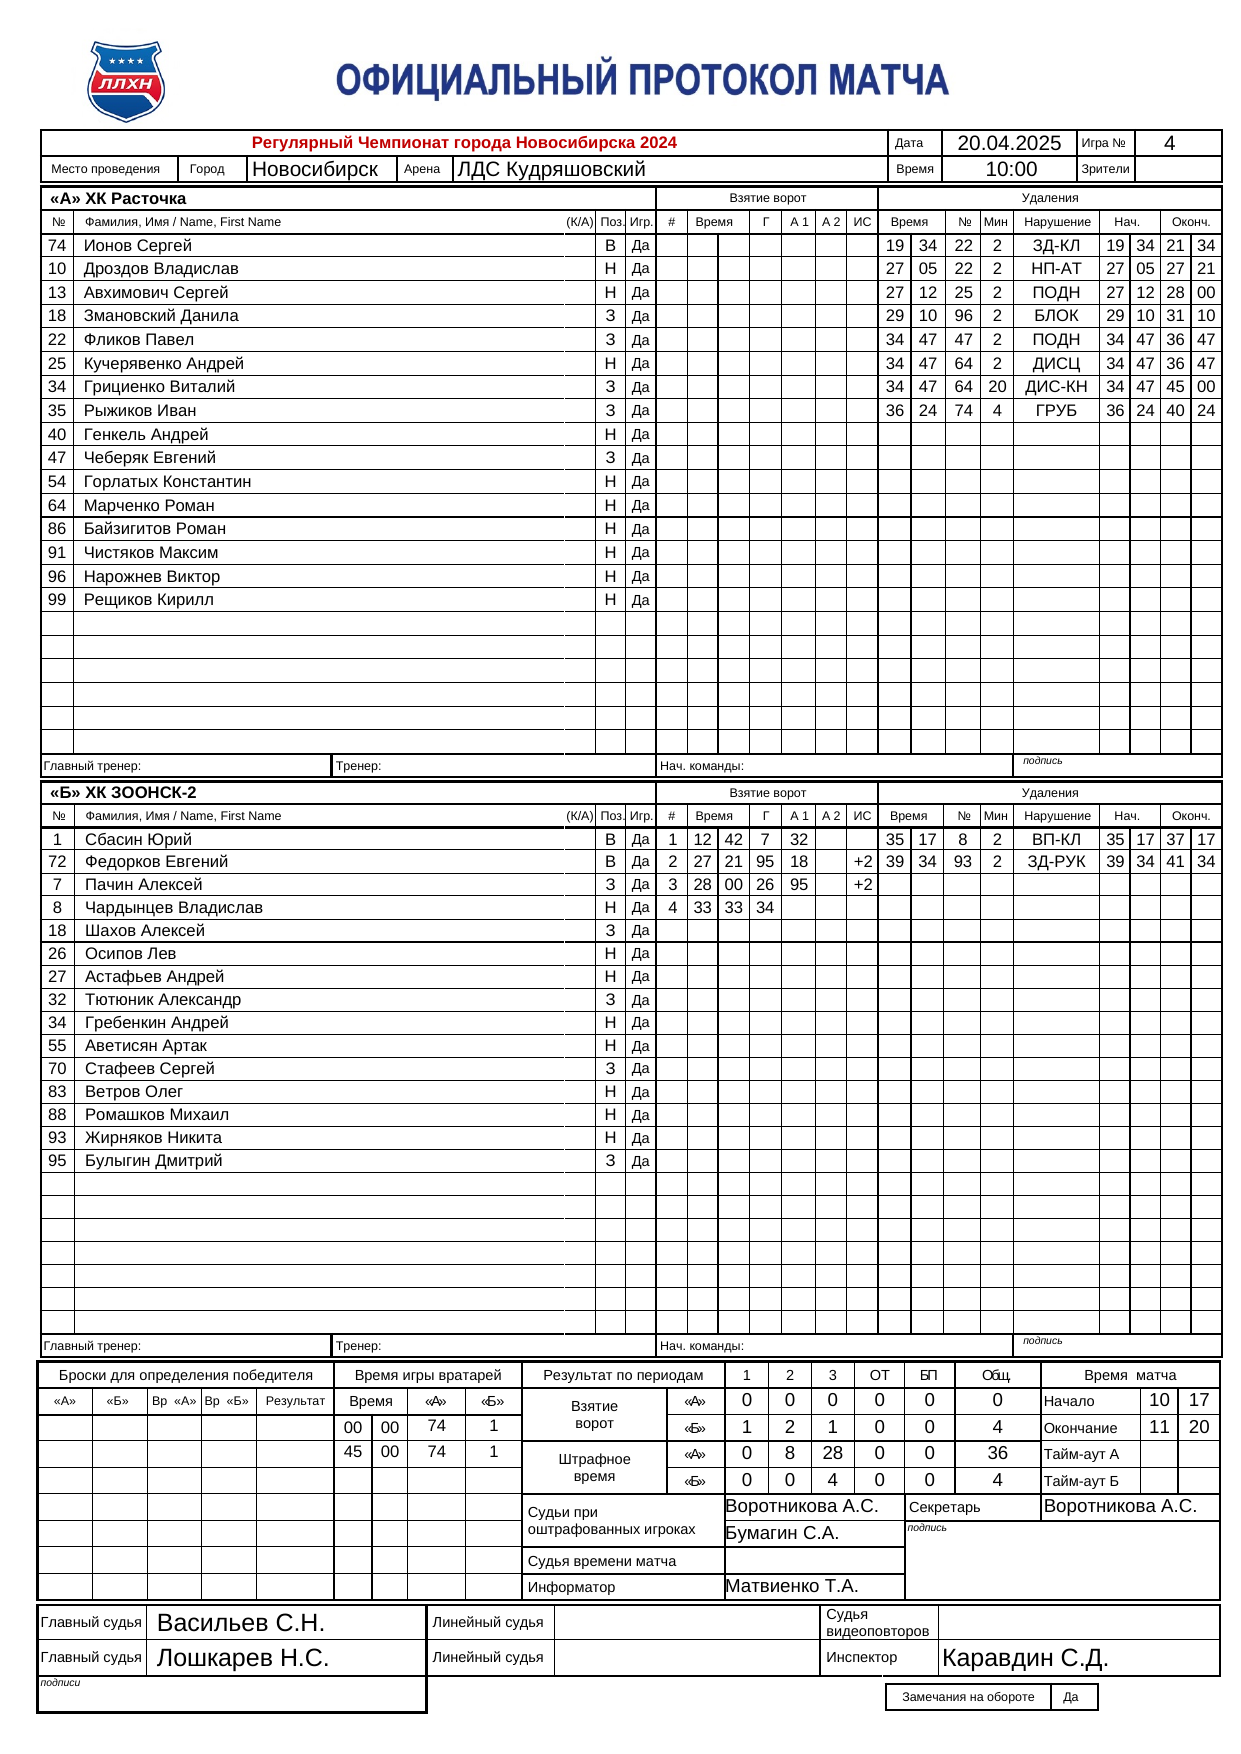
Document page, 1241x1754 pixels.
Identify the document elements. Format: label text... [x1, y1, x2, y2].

table_header 20.04.2025 [943, 131, 1076, 155]
table_cell [782, 1035, 815, 1057]
table_cell [148, 1468, 201, 1493]
table_cell [782, 541, 815, 564]
table_cell [565, 588, 595, 611]
table_cell [782, 423, 815, 445]
table_cell [946, 612, 980, 634]
table_cell 0 [726, 1442, 768, 1467]
table_cell [847, 612, 877, 634]
table_cell [42, 612, 73, 634]
table_cell [782, 966, 815, 987]
table_cell [688, 1150, 717, 1172]
table_cell [688, 1196, 717, 1218]
table_cell [93, 1521, 147, 1546]
table_cell [981, 494, 1013, 516]
table_cell [719, 328, 749, 351]
table_cell [1161, 1012, 1190, 1033]
table_cell [565, 1081, 595, 1103]
table_cell [688, 257, 717, 280]
table_cell [657, 1127, 687, 1149]
table_cell [657, 588, 687, 611]
table_cell [879, 1196, 910, 1218]
table_cell [847, 235, 877, 256]
table_cell 0 [905, 1468, 954, 1493]
table_header Игра № [1078, 131, 1134, 155]
table_cell [1014, 1173, 1099, 1195]
table_cell Да [626, 1127, 655, 1149]
table_cell [688, 1104, 717, 1126]
table_cell [944, 1219, 980, 1241]
table_cell [981, 920, 1013, 941]
table_cell [847, 1104, 877, 1126]
table_cell Штрафное время [523, 1442, 666, 1493]
table_cell 31 [1161, 305, 1190, 327]
table_cell [883, 1677, 1220, 1681]
table_cell [816, 1173, 846, 1195]
table_cell [42, 683, 73, 706]
table_cell 34 [42, 1012, 74, 1033]
table_cell Н [596, 1012, 625, 1033]
table_cell [782, 1265, 815, 1287]
table_cell [1192, 1081, 1221, 1103]
table_cell Н [596, 943, 625, 964]
table_cell 27 [1100, 281, 1129, 303]
table_cell [257, 1494, 333, 1520]
table_cell [946, 494, 980, 516]
table_cell [596, 1219, 625, 1241]
table_cell [879, 1127, 910, 1149]
table_cell [750, 1081, 781, 1103]
table_cell Да [626, 943, 655, 964]
table_cell [782, 1173, 815, 1195]
table_cell [1131, 707, 1160, 729]
table_cell [750, 1311, 781, 1333]
table_cell [879, 446, 910, 469]
table_cell [879, 1311, 910, 1333]
table_cell Да [626, 328, 655, 351]
table_cell «А» [408, 1389, 465, 1413]
table_cell 40 [42, 423, 73, 445]
table_cell [688, 1035, 717, 1057]
table_cell [1100, 1012, 1129, 1033]
table_cell [816, 659, 846, 682]
table_cell Да [626, 1058, 655, 1079]
table_cell 8 [769, 1442, 811, 1467]
table_cell [202, 1521, 256, 1546]
table_cell [626, 659, 655, 682]
table_cell [782, 1288, 815, 1310]
table_cell [688, 376, 717, 398]
table_cell 3 [657, 874, 687, 895]
table_cell [750, 399, 781, 422]
table_cell [1100, 966, 1129, 987]
table_cell [719, 1058, 749, 1079]
table_cell 25 [946, 281, 980, 303]
table_cell ИС [847, 211, 877, 233]
table_cell 47 [946, 328, 980, 351]
table_cell Да [626, 305, 655, 327]
table_cell 47 [1192, 328, 1221, 351]
table_cell Бумагин С.А. [726, 1521, 904, 1546]
table_cell 4 [657, 896, 687, 918]
table_cell Змановский Данила [74, 305, 564, 327]
table_cell [847, 943, 877, 964]
table_cell [782, 707, 815, 729]
table_cell [912, 943, 943, 964]
table_cell [944, 1265, 980, 1287]
table_cell Да [626, 235, 655, 256]
table_cell [782, 1127, 815, 1149]
table_cell Нарушение [1014, 805, 1099, 826]
table_cell [1131, 966, 1160, 987]
table_cell [750, 730, 781, 753]
table_cell [847, 1265, 877, 1287]
table_cell [719, 470, 749, 493]
table_cell [1136, 157, 1221, 181]
table_cell [816, 730, 846, 753]
table_cell 74 [408, 1441, 465, 1467]
table_cell Н [596, 966, 625, 987]
table_cell Время [879, 805, 943, 826]
table_cell 0 [905, 1415, 954, 1440]
table_cell [1014, 920, 1099, 941]
table_cell [816, 257, 846, 280]
table_cell [1192, 612, 1221, 634]
table_cell 36 [879, 399, 910, 422]
table_cell [981, 1311, 1013, 1333]
table_cell [879, 1288, 910, 1310]
table_cell 86 [42, 518, 73, 540]
table_cell 34 [879, 352, 910, 374]
table_header Взятие ворот [657, 783, 877, 803]
table_cell 55 [42, 1035, 74, 1057]
table_cell [912, 896, 943, 918]
table_cell 21 [719, 850, 749, 872]
table_cell Рещиков Кирилл [74, 588, 564, 611]
table_cell Да [626, 829, 655, 849]
table_cell А 1 [782, 211, 815, 233]
table_cell [750, 989, 781, 1011]
table_cell [1161, 1242, 1190, 1264]
table_cell В [596, 235, 625, 256]
table_cell [1100, 494, 1129, 516]
table_cell [912, 1058, 943, 1079]
table_cell [946, 588, 980, 611]
table_cell [1131, 989, 1160, 1011]
table_cell [879, 1035, 910, 1057]
table_cell [719, 1173, 749, 1195]
table_cell З [596, 920, 625, 941]
table_cell 1 [466, 1416, 521, 1440]
table_cell [816, 565, 846, 587]
table_cell [565, 989, 595, 1011]
table_cell [565, 494, 595, 516]
table_cell 0 [855, 1415, 904, 1440]
table_cell [782, 305, 815, 327]
table_cell ДИСЦ [1014, 352, 1099, 374]
table_cell [981, 966, 1013, 987]
table_cell [847, 328, 877, 351]
table_cell [39, 1441, 92, 1467]
table_cell [816, 612, 846, 634]
table_cell [847, 257, 877, 280]
table_cell [565, 399, 595, 422]
table_cell [879, 518, 910, 540]
table_cell [596, 659, 625, 682]
table_cell [42, 730, 73, 753]
table_cell [944, 943, 980, 964]
table_cell [1192, 1242, 1221, 1264]
table_cell 1 [657, 829, 687, 849]
table_cell [1161, 1265, 1190, 1287]
table_cell [879, 1081, 910, 1103]
table_cell Байзигитов Роман [74, 518, 564, 540]
table_cell [816, 636, 846, 658]
table_cell 27 [879, 257, 910, 280]
table_cell [912, 470, 945, 493]
table_cell [1192, 1311, 1221, 1333]
table_cell [1161, 896, 1190, 918]
table_cell 1 [466, 1441, 521, 1467]
table_cell Да [626, 1150, 655, 1172]
table_cell [782, 518, 815, 540]
table_cell 34 [912, 850, 943, 872]
table_cell [1100, 1058, 1129, 1079]
table_cell [782, 494, 815, 516]
table_cell [879, 494, 910, 516]
table_cell [912, 989, 943, 1011]
table_cell [596, 1311, 625, 1333]
table_cell Чистяков Максим [74, 541, 564, 564]
table_cell подпись [1014, 1335, 1221, 1356]
table_cell [847, 989, 877, 1011]
table_cell [565, 423, 595, 445]
table_cell [1161, 588, 1190, 611]
table_cell [879, 1012, 910, 1033]
table_cell [1161, 612, 1190, 634]
table_cell [750, 1104, 781, 1126]
table_cell [1131, 1058, 1160, 1079]
table_cell [1100, 707, 1129, 729]
table_cell [981, 1173, 1013, 1195]
table_cell [688, 730, 717, 753]
table_cell [750, 376, 781, 398]
table_cell [39, 1547, 92, 1573]
table_cell [782, 1311, 815, 1333]
table_header Броски для определения победителя [39, 1363, 333, 1387]
table_cell [1161, 659, 1190, 682]
table_cell [1192, 1012, 1221, 1033]
table_cell Федорков Евгений [75, 850, 564, 872]
table_cell [688, 1058, 717, 1079]
table_cell 0 [769, 1389, 811, 1413]
table_cell [148, 1416, 201, 1440]
table_cell 18 [42, 305, 73, 327]
table_cell [981, 518, 1013, 540]
table_cell Время [688, 211, 749, 233]
table_cell [1014, 541, 1099, 564]
table_cell [1192, 494, 1221, 516]
table_cell [657, 966, 687, 987]
table_cell [1192, 989, 1221, 1011]
table_cell [946, 470, 980, 493]
table_cell 22 [946, 257, 980, 280]
table_cell [657, 1196, 687, 1218]
table_cell 10:00 [943, 157, 1076, 181]
table_cell [944, 1104, 980, 1126]
table_cell 0 [812, 1389, 854, 1413]
table_cell [657, 943, 687, 964]
table_cell [1014, 943, 1099, 964]
table_cell [1131, 874, 1160, 895]
table_header Взятие ворот [657, 188, 877, 209]
table_cell [879, 1173, 910, 1195]
table_cell [879, 920, 910, 941]
table_cell 47 [912, 328, 945, 351]
table_cell [912, 518, 945, 540]
table_cell [981, 1150, 1013, 1172]
table_cell [42, 1219, 74, 1241]
table_cell Фамилия, Имя / Name, First Name [74, 211, 565, 233]
table_cell 1 [812, 1415, 854, 1440]
table_cell 41 [1161, 850, 1190, 872]
table_cell [847, 305, 877, 327]
table_cell 47 [1131, 328, 1160, 351]
table_cell [946, 565, 980, 587]
table_cell [879, 943, 910, 964]
table_cell [847, 376, 877, 398]
table_cell [1131, 423, 1160, 445]
table_cell [1192, 874, 1221, 895]
table_cell Да [626, 281, 655, 303]
table_cell [1161, 874, 1190, 895]
table_cell Время [889, 157, 941, 181]
table_cell [981, 730, 1013, 753]
table_cell [1131, 943, 1160, 964]
table_cell Астафьев Андрей [75, 966, 564, 987]
table_cell 0 [769, 1468, 811, 1493]
table_cell 64 [946, 376, 980, 398]
table_cell 12 [912, 281, 945, 303]
table_cell [912, 1150, 943, 1172]
table_cell [75, 1265, 564, 1287]
table_cell 40 [1161, 399, 1190, 422]
table_cell Тренер: [333, 1335, 655, 1356]
table_cell [981, 541, 1013, 564]
table_cell 34 [1131, 235, 1160, 256]
table_cell [42, 636, 73, 658]
table_cell [1131, 1173, 1160, 1195]
table_cell [879, 874, 910, 895]
table_cell [688, 1219, 717, 1241]
table_cell «Б» [668, 1468, 724, 1493]
table_cell [782, 683, 815, 706]
table_cell [565, 966, 595, 987]
table_cell [626, 1311, 655, 1333]
table_cell [912, 1035, 943, 1057]
table_cell [782, 281, 815, 303]
table_cell 22 [946, 235, 980, 256]
table_cell Воротникова А.С. [726, 1495, 904, 1520]
table_cell 00 [1192, 376, 1221, 398]
table_cell [1192, 588, 1221, 611]
table_cell [750, 1173, 781, 1195]
table_cell [1131, 659, 1160, 682]
table_cell [1131, 1311, 1160, 1333]
table_cell [816, 352, 846, 374]
table_cell 7 [42, 874, 74, 895]
table_cell [816, 235, 846, 256]
table_cell [912, 423, 945, 445]
table_cell 2 [981, 352, 1013, 374]
table_cell Тренер: [333, 755, 655, 776]
table_cell [657, 1173, 687, 1195]
table_cell [596, 1242, 625, 1264]
table_header Общ. [956, 1363, 1040, 1387]
table_cell 34 [42, 376, 73, 398]
table_cell [847, 470, 877, 493]
table_cell [373, 1494, 407, 1520]
table_cell [816, 1104, 846, 1126]
table_cell [912, 966, 943, 987]
table_cell [847, 1173, 877, 1195]
table_cell [39, 1521, 92, 1546]
table_cell [816, 920, 846, 941]
table_cell Оконч. [1161, 211, 1221, 233]
table_cell [981, 446, 1013, 469]
table_cell [912, 541, 945, 564]
table_cell [75, 1311, 564, 1333]
table_cell Вр «Б» [202, 1389, 256, 1413]
table_cell [1161, 707, 1190, 729]
table_cell [688, 352, 717, 374]
table_cell [408, 1547, 465, 1573]
table_cell [1131, 1219, 1160, 1241]
table_cell [719, 399, 749, 422]
table_cell 35 [42, 399, 73, 422]
table_cell [688, 612, 717, 634]
table_cell [816, 281, 846, 303]
table_cell [565, 1012, 595, 1033]
table_cell [816, 1081, 846, 1103]
table_cell 39 [1100, 850, 1129, 872]
table_cell 00 [373, 1441, 407, 1467]
table_cell [466, 1547, 521, 1573]
table_cell З [596, 1058, 625, 1079]
table_cell [1131, 1242, 1160, 1264]
table_cell [782, 1219, 815, 1241]
table_cell [847, 446, 877, 469]
table_cell Гребенкин Андрей [75, 1012, 564, 1033]
table_cell Судьи при оштрафованных игроках [523, 1495, 724, 1546]
table_cell [782, 1081, 815, 1103]
table_cell [981, 1288, 1013, 1310]
table_cell [657, 1311, 687, 1333]
table_cell [912, 612, 945, 634]
table_cell [1192, 423, 1221, 445]
table_cell [1192, 565, 1221, 587]
table_cell [1131, 1104, 1160, 1126]
table_cell [626, 612, 655, 634]
table_header Да [1052, 1685, 1097, 1709]
table_cell [1161, 1311, 1190, 1333]
table_cell [1100, 1035, 1129, 1057]
table_cell 4 [812, 1468, 854, 1493]
table_cell [93, 1416, 147, 1440]
table_cell [565, 305, 595, 327]
table_cell 0 [855, 1468, 904, 1493]
table_cell [657, 1219, 687, 1241]
table_cell [719, 730, 749, 753]
table_cell [565, 257, 595, 280]
table_cell [408, 1494, 465, 1520]
table_cell [688, 1242, 717, 1264]
table_cell 88 [42, 1104, 74, 1126]
table_cell подписи [39, 1677, 425, 1711]
table_cell [74, 683, 564, 706]
table_cell Жирняков Никита [75, 1127, 564, 1149]
table_cell [719, 565, 749, 587]
table_cell [879, 707, 910, 729]
table_cell 27 [879, 281, 910, 303]
table_cell [1099, 1682, 1220, 1711]
table_cell Поз. [596, 805, 625, 826]
table_cell [93, 1547, 147, 1573]
table_cell [981, 565, 1013, 587]
table_cell Сбасин Юрий [75, 829, 564, 849]
table_cell [39, 1416, 92, 1440]
table_cell [688, 1081, 717, 1103]
table_cell 34 [1131, 850, 1160, 872]
table_cell [688, 494, 717, 516]
table_cell [847, 1242, 877, 1264]
table_cell # [657, 211, 687, 233]
table_cell [912, 1081, 943, 1103]
table_cell [1192, 446, 1221, 469]
table_cell Горлатых Константин [74, 470, 564, 493]
table_cell [879, 683, 910, 706]
table_cell [750, 518, 781, 540]
table_cell [565, 1058, 595, 1079]
table_cell [750, 966, 781, 987]
table_cell Игр. [626, 211, 655, 233]
table_cell Г [750, 805, 781, 826]
table_cell 20 [1179, 1415, 1219, 1440]
table_cell [1131, 1288, 1160, 1310]
table_cell Нач. команды: [657, 1335, 1012, 1356]
table_cell 13 [42, 281, 73, 303]
table_cell [981, 683, 1013, 706]
table_cell [944, 1311, 980, 1333]
table_cell [42, 707, 73, 729]
table_cell [981, 1196, 1013, 1218]
table_cell [782, 470, 815, 493]
table_cell 11 [1141, 1415, 1177, 1440]
table_cell [565, 943, 595, 964]
table_cell 17 [912, 829, 943, 849]
table_cell [565, 1265, 595, 1287]
table_cell [1100, 1196, 1129, 1218]
table_header Дата [889, 131, 941, 155]
table_cell [1179, 1441, 1219, 1467]
table_cell [719, 920, 749, 941]
table_cell З [596, 989, 625, 1011]
table_cell Нач. команды: [657, 755, 1012, 776]
table_cell [39, 1468, 92, 1493]
table_cell [847, 683, 877, 706]
table_cell [719, 1242, 749, 1264]
table_cell [1014, 707, 1099, 729]
table_cell [750, 305, 781, 327]
table_cell [1192, 1035, 1221, 1057]
table_cell Да [626, 352, 655, 374]
table_cell [981, 1265, 1013, 1287]
table_cell Начало [1042, 1389, 1140, 1413]
table_cell [912, 1311, 943, 1333]
table_cell [1131, 1265, 1160, 1287]
table_cell 1 [726, 1415, 768, 1440]
table_cell Н [596, 1035, 625, 1057]
table_cell [1192, 1196, 1221, 1218]
table_cell [750, 1127, 781, 1149]
table_cell 24 [1192, 399, 1221, 422]
table_cell [1014, 423, 1099, 445]
table_cell [782, 235, 815, 256]
table_cell Да [626, 1035, 655, 1057]
table_cell [657, 1104, 687, 1126]
table_cell [1192, 730, 1221, 753]
table_cell [1161, 518, 1190, 540]
table_cell [373, 1521, 407, 1546]
table_cell [750, 423, 781, 445]
table_cell [750, 446, 781, 469]
table_cell [912, 1288, 943, 1310]
table_cell [944, 1127, 980, 1149]
table_cell [816, 305, 846, 327]
table_cell # [657, 805, 687, 826]
table_cell [1192, 1104, 1221, 1126]
table_cell 74 [946, 399, 980, 422]
table_cell [626, 1219, 655, 1241]
table_cell [847, 920, 877, 941]
table_cell [1192, 896, 1221, 918]
table_cell [981, 1012, 1013, 1033]
table_cell [912, 1219, 943, 1241]
table_cell Игр. [626, 805, 655, 826]
table_cell [1161, 636, 1190, 658]
table_cell [555, 1606, 819, 1639]
table_cell [944, 1081, 980, 1103]
table_cell 10 [42, 257, 73, 280]
table_cell [847, 565, 877, 587]
table_cell [565, 1173, 595, 1195]
table_cell 2 [981, 281, 1013, 303]
table_header Время игры вратарей [335, 1363, 521, 1387]
table_cell [981, 1219, 1013, 1241]
table_cell [782, 399, 815, 422]
table_cell [148, 1441, 201, 1467]
table_cell [912, 1104, 943, 1126]
table_cell Да [626, 588, 655, 611]
table_cell 64 [42, 494, 73, 516]
table_cell [657, 565, 687, 587]
table_cell [981, 636, 1013, 658]
table_cell [1014, 1219, 1099, 1241]
table_cell В [596, 829, 625, 849]
table_cell [1131, 1081, 1160, 1103]
table_cell [1014, 874, 1099, 895]
table_cell [1100, 730, 1129, 753]
table_cell [816, 683, 846, 706]
table_cell 70 [42, 1058, 74, 1079]
table_cell [719, 1288, 749, 1310]
table_cell [750, 565, 781, 587]
table_cell [1161, 565, 1190, 587]
table_cell [981, 707, 1013, 729]
table_cell Судья времени матча [523, 1548, 724, 1573]
table_cell Поз. [596, 211, 625, 233]
table_cell 4 [956, 1415, 1040, 1440]
table_cell 27 [42, 966, 74, 987]
table_cell [981, 896, 1013, 918]
table_cell [1014, 1012, 1099, 1033]
table_cell [782, 588, 815, 611]
table_cell ДИС-КН [1014, 376, 1099, 398]
table_cell Инспектор [821, 1640, 938, 1675]
table_cell [657, 281, 687, 303]
table_cell 2 [981, 850, 1013, 872]
table_cell [373, 1547, 407, 1573]
table_cell Да [626, 470, 655, 493]
table_cell [688, 989, 717, 1011]
table_cell Мин [981, 805, 1013, 826]
table_cell [257, 1574, 333, 1599]
table_cell 00 [335, 1416, 371, 1440]
table_cell [719, 707, 749, 729]
table_cell Грициенко Виталий [74, 376, 564, 398]
table_cell [1192, 943, 1221, 964]
table_header Регулярный Чемпионат города Новосибирска 2024 [42, 131, 887, 155]
table_cell [912, 707, 945, 729]
table_cell [93, 1468, 147, 1493]
table_cell № [946, 211, 980, 233]
table_cell [1100, 565, 1129, 587]
table_cell [719, 636, 749, 658]
table_cell [719, 541, 749, 564]
table_cell [408, 1468, 465, 1493]
table_cell [565, 683, 595, 706]
table_cell [847, 707, 877, 729]
table_cell [912, 920, 943, 941]
table_cell [1014, 730, 1099, 753]
table_cell Да [626, 518, 655, 540]
table_cell [879, 1265, 910, 1287]
table_cell [816, 1196, 846, 1218]
table_cell [1014, 966, 1099, 987]
table_cell [912, 446, 945, 469]
table_cell «Б » [466, 1389, 521, 1413]
table_cell [596, 707, 625, 729]
table_cell [879, 659, 910, 682]
table_cell [816, 1265, 846, 1287]
table_cell [1131, 683, 1160, 706]
table_cell [750, 588, 781, 611]
table_cell [750, 1196, 781, 1218]
table_cell [847, 518, 877, 540]
table_cell [1014, 470, 1099, 493]
table_cell Нарушение [1014, 211, 1099, 233]
table_cell [946, 707, 980, 729]
table_cell 74 [42, 235, 73, 256]
table_cell [75, 1196, 564, 1218]
table_cell [816, 850, 846, 872]
table_header 3 [812, 1363, 854, 1387]
table_cell [657, 376, 687, 398]
table_cell [657, 399, 687, 422]
table_cell 4 [956, 1468, 1040, 1493]
table_cell [93, 1494, 147, 1520]
table_cell [750, 1035, 781, 1057]
table_cell [1014, 1288, 1099, 1310]
table_cell [719, 494, 749, 516]
table_cell 36 [956, 1442, 1040, 1467]
table_cell [944, 1058, 980, 1079]
table_cell Фликов Павел [74, 328, 564, 351]
table_cell Да [626, 896, 655, 918]
table_cell [847, 1196, 877, 1218]
table_cell [408, 1521, 465, 1546]
table_cell № [944, 805, 980, 826]
table_cell [657, 730, 687, 753]
table_cell 20 [981, 376, 1013, 398]
table_cell 2 [981, 829, 1013, 849]
table_cell [626, 730, 655, 753]
table_cell [1192, 659, 1221, 682]
table_cell Да [626, 850, 655, 872]
table_cell [816, 943, 846, 964]
table_cell [981, 659, 1013, 682]
table_cell [466, 1468, 521, 1493]
table_cell [1014, 1311, 1099, 1333]
table_cell Оконч. [1161, 805, 1221, 826]
table_cell Н [596, 541, 625, 564]
table_cell [1014, 1242, 1099, 1264]
table_cell БЛОК [1014, 305, 1099, 327]
table_cell 0 [905, 1389, 954, 1413]
table_cell [626, 1173, 655, 1195]
table_cell 47 [1131, 352, 1160, 374]
table_cell [847, 896, 877, 918]
table_cell Да [626, 1081, 655, 1103]
table_cell [946, 518, 980, 540]
table_cell Кучерявенко Андрей [74, 352, 564, 374]
table_cell [847, 1288, 877, 1310]
table_cell 35 [1100, 829, 1129, 849]
table_cell [847, 1150, 877, 1172]
table_cell Да [626, 423, 655, 445]
table_cell Новосибирск [248, 157, 396, 181]
table_cell [939, 1606, 1219, 1639]
table_header БП [905, 1363, 954, 1387]
table_cell [657, 920, 687, 941]
table_cell [657, 352, 687, 374]
table_cell [466, 1494, 521, 1520]
table_cell [657, 683, 687, 706]
table_cell [688, 1265, 717, 1287]
table_cell [750, 1242, 781, 1264]
table_cell [816, 1219, 846, 1241]
table_cell [1131, 636, 1160, 658]
table_cell [816, 707, 846, 729]
table_cell З [596, 399, 625, 422]
table_cell «Б» [668, 1415, 724, 1440]
table_cell Н [596, 588, 625, 611]
table_cell Тайм-аут А [1042, 1441, 1140, 1467]
table_cell [847, 1127, 877, 1149]
table_cell [565, 707, 595, 729]
table_cell Нач. [1100, 805, 1160, 826]
table_cell [912, 730, 945, 753]
table_cell [981, 1242, 1013, 1264]
table_cell З [596, 376, 625, 398]
table_cell [981, 874, 1013, 895]
table_cell 37 [1161, 829, 1190, 849]
table_cell [946, 730, 980, 753]
table_cell [565, 376, 595, 398]
table_cell 34 [912, 235, 945, 256]
table_cell [847, 1081, 877, 1103]
table_cell [847, 588, 877, 611]
table_cell 29 [1100, 305, 1129, 327]
table_cell 0 [855, 1442, 904, 1467]
table_cell [1100, 1311, 1129, 1333]
table_cell 35 [879, 829, 910, 849]
table_cell [148, 1547, 201, 1573]
table_cell Да [626, 966, 655, 987]
table_cell [657, 518, 687, 540]
table_cell [782, 612, 815, 634]
table_cell Тайм-аут Б [1042, 1468, 1140, 1493]
table_cell [565, 636, 595, 658]
table_cell [946, 423, 980, 445]
table_cell 91 [42, 541, 73, 564]
table_cell 10 [1131, 305, 1160, 327]
table_cell [1131, 1012, 1160, 1033]
table_cell [1014, 989, 1099, 1011]
table_header «А» ХК Расточка [42, 188, 655, 209]
table_cell [847, 636, 877, 658]
table_cell [879, 1058, 910, 1079]
table_cell [1192, 636, 1221, 658]
table_cell Место проведения [42, 157, 177, 181]
table_cell [202, 1494, 256, 1520]
table_cell [750, 541, 781, 564]
table_cell [1100, 470, 1129, 493]
table_cell 25 [42, 352, 73, 374]
table_cell [428, 1677, 882, 1711]
table_cell Главный тренер: [42, 755, 330, 776]
table_cell [596, 1173, 625, 1195]
table_cell ГРУБ [1014, 399, 1099, 422]
table_cell 33 [688, 896, 717, 918]
table_cell [1014, 565, 1099, 587]
table_cell [1141, 1468, 1177, 1493]
table_cell 2 [981, 235, 1013, 256]
table_cell [1100, 588, 1129, 611]
table_cell Время [688, 805, 749, 826]
table_cell 27 [1100, 257, 1129, 280]
table_cell [879, 730, 910, 753]
table_cell [1014, 896, 1099, 918]
table_cell [202, 1468, 256, 1493]
table_cell Н [596, 1127, 625, 1149]
table_cell [750, 1058, 781, 1079]
table_cell [816, 1035, 846, 1057]
table_cell [1131, 446, 1160, 469]
table_cell [335, 1494, 371, 1520]
table_cell Тютюник Александр [75, 989, 564, 1011]
table_cell [1100, 1242, 1129, 1264]
table_cell Фамилия, Имя / Name, First Name [75, 805, 565, 826]
table_cell [565, 541, 595, 564]
table_cell [657, 257, 687, 280]
table_cell Мин [981, 211, 1013, 233]
table_cell Секретарь [906, 1495, 1040, 1520]
table_cell [688, 565, 717, 587]
table_cell [1192, 1127, 1221, 1149]
table_cell 45 [335, 1441, 371, 1467]
table_cell [257, 1521, 333, 1546]
table_cell [981, 1104, 1013, 1126]
table_cell 74 [408, 1416, 465, 1440]
table_cell [782, 989, 815, 1011]
table_cell 18 [782, 850, 815, 872]
table_cell Окончание [1042, 1415, 1140, 1440]
table_cell [944, 896, 980, 918]
table_cell 4 [981, 399, 1013, 422]
table_cell [816, 1012, 846, 1033]
table_cell [879, 423, 910, 445]
table_cell НП-АТ [1014, 257, 1099, 280]
table_cell Н [596, 281, 625, 303]
table_cell [688, 1012, 717, 1033]
table_cell [74, 707, 564, 729]
table_cell ЛДС Кудряшовский [454, 157, 887, 181]
table_cell 34 [879, 328, 910, 351]
table_cell 12 [688, 829, 717, 849]
table_cell +2 [847, 850, 877, 872]
table_cell [816, 494, 846, 516]
table_cell [847, 352, 877, 374]
table_cell [944, 989, 980, 1011]
table_cell [657, 235, 687, 256]
table_cell [1100, 612, 1129, 634]
table_cell [688, 399, 717, 422]
table_cell 47 [1192, 352, 1221, 374]
table_cell [1100, 1150, 1129, 1172]
table_cell [39, 1574, 92, 1599]
table_cell [1161, 1219, 1190, 1241]
table_cell [879, 588, 910, 611]
table_cell [565, 1127, 595, 1149]
table_cell Да [626, 541, 655, 564]
table_cell [688, 328, 717, 351]
table_cell З [596, 1150, 625, 1172]
table_cell Пачин Алексей [75, 874, 564, 895]
table_cell [750, 494, 781, 516]
table_cell [565, 612, 595, 634]
table_cell [1131, 588, 1160, 611]
table_cell З [596, 305, 625, 327]
table_cell Линейный судья [428, 1640, 554, 1675]
table_cell [1161, 683, 1190, 706]
table_cell [335, 1521, 371, 1546]
table_cell [565, 730, 595, 753]
table_cell 8 [944, 829, 980, 849]
table_cell [816, 989, 846, 1011]
table_cell [688, 281, 717, 303]
table_cell [408, 1574, 465, 1599]
table_cell [74, 659, 564, 682]
table_cell ПОДН [1014, 281, 1099, 303]
table_cell 29 [879, 305, 910, 327]
table_cell 96 [946, 305, 980, 327]
table_cell [782, 257, 815, 280]
table_cell [626, 683, 655, 706]
table_cell [816, 1150, 846, 1172]
table_cell [1161, 1058, 1190, 1079]
table_cell [912, 565, 945, 587]
table_cell [565, 1196, 595, 1218]
table_cell [1100, 1081, 1129, 1103]
table_cell [912, 1173, 943, 1195]
table_cell [1014, 1150, 1099, 1172]
table_cell [847, 829, 877, 849]
table_cell Да [626, 1012, 655, 1033]
table_header 1 [726, 1363, 768, 1387]
table_cell [719, 989, 749, 1011]
table_cell [1100, 1127, 1129, 1149]
table_cell 24 [912, 399, 945, 422]
table_cell [148, 1574, 201, 1599]
table_cell [879, 896, 910, 918]
table_cell [750, 612, 781, 634]
table_cell [335, 1574, 371, 1599]
table_cell [782, 636, 815, 658]
table_cell [750, 1219, 781, 1241]
table_cell [719, 518, 749, 540]
table_cell Главный судья [39, 1640, 146, 1675]
table_cell 19 [1100, 235, 1129, 256]
table_cell [912, 1012, 943, 1033]
table_cell [912, 659, 945, 682]
table_cell [1192, 1058, 1221, 1079]
table_cell [688, 423, 717, 445]
table_cell 2 [657, 850, 687, 872]
table_cell [981, 1127, 1013, 1149]
table_cell 26 [42, 943, 74, 964]
table_cell 54 [42, 470, 73, 493]
table_cell 33 [719, 896, 749, 918]
table_cell [1131, 518, 1160, 540]
table_cell 7 [750, 829, 781, 849]
table_cell [688, 1173, 717, 1195]
table_cell [75, 1242, 564, 1264]
table_cell Да [626, 494, 655, 516]
table_cell Н [596, 423, 625, 445]
table_cell [912, 588, 945, 611]
table_cell [816, 896, 846, 918]
table_cell [565, 1219, 595, 1241]
table_cell [944, 966, 980, 987]
table_cell [657, 1081, 687, 1103]
table_cell [879, 636, 910, 658]
table_cell [657, 659, 687, 682]
table_cell [1131, 494, 1160, 516]
table_cell [74, 636, 564, 658]
table_cell Да [626, 1104, 655, 1126]
table_cell [816, 399, 846, 422]
table_cell [1100, 943, 1129, 964]
table_cell [750, 1288, 781, 1310]
table_cell [1131, 612, 1160, 634]
table_cell [688, 235, 717, 256]
table_cell [750, 470, 781, 493]
table_cell Шахов Алексей [75, 920, 564, 941]
table_cell [719, 1081, 749, 1103]
table_cell [1192, 1288, 1221, 1310]
table_cell подпись [906, 1522, 1219, 1599]
table_cell [1131, 920, 1160, 941]
table_cell [782, 1058, 815, 1079]
table_cell Генкель Андрей [74, 423, 564, 445]
table_cell 99 [42, 588, 73, 611]
table_cell [847, 1012, 877, 1033]
table_cell [750, 707, 781, 729]
table_cell 47 [42, 446, 73, 469]
table_cell [816, 829, 846, 849]
table_cell [657, 494, 687, 516]
table_cell [42, 1173, 74, 1195]
table_cell [1161, 920, 1190, 941]
table_cell [565, 235, 595, 256]
table_cell [148, 1494, 201, 1520]
table_cell [1100, 659, 1129, 682]
table_cell Н [596, 1104, 625, 1126]
table_cell [657, 1058, 687, 1079]
table_cell [719, 1012, 749, 1033]
table_cell [782, 943, 815, 964]
table_cell [565, 1104, 595, 1126]
table_cell [39, 1494, 92, 1520]
table_cell [1100, 636, 1129, 658]
table_cell [719, 423, 749, 445]
table_cell 2 [981, 305, 1013, 327]
table_cell 34 [879, 376, 910, 398]
table_cell [719, 1265, 749, 1287]
table_cell 93 [42, 1127, 74, 1149]
table_cell [688, 636, 717, 658]
table_cell [1161, 943, 1190, 964]
table_cell [688, 518, 717, 540]
table_cell 8 [42, 896, 74, 918]
table_cell [719, 1219, 749, 1241]
table_cell [719, 1311, 749, 1333]
table_cell [912, 874, 943, 895]
table_cell [657, 446, 687, 469]
table_cell [1014, 1127, 1099, 1149]
table_cell 32 [782, 829, 815, 849]
table_cell [719, 1127, 749, 1149]
table_cell [879, 541, 910, 564]
table_cell Н [596, 470, 625, 493]
table_header ОТ [855, 1363, 904, 1387]
table_cell [1014, 1196, 1099, 1218]
table_cell 95 [782, 874, 815, 895]
table_cell [912, 1127, 943, 1149]
table_cell 36 [1161, 328, 1190, 351]
table_cell [1161, 494, 1190, 516]
table_cell [596, 683, 625, 706]
table_cell [719, 1150, 749, 1172]
table_cell Воротникова А.С. [1042, 1495, 1219, 1520]
table_cell Главный тренер: [42, 1335, 330, 1356]
table_cell [879, 966, 910, 987]
table_cell [74, 730, 564, 753]
table_cell [42, 1288, 74, 1310]
table_cell 42 [719, 829, 749, 849]
table_cell [688, 446, 717, 469]
table_cell [981, 1081, 1013, 1103]
picture [5, 28, 1179, 129]
table_cell [565, 920, 595, 941]
table_cell +2 [847, 874, 877, 895]
table_cell [847, 1219, 877, 1241]
table_cell [1014, 588, 1099, 611]
table_cell [1161, 446, 1190, 469]
table_cell [782, 896, 815, 918]
table_cell 47 [912, 352, 945, 374]
table_cell 21 [1192, 257, 1221, 280]
table_cell [42, 1242, 74, 1264]
table_cell З [596, 328, 625, 351]
table_header Время матча [1042, 1363, 1219, 1387]
table_cell Чардынцев Владислав [75, 896, 564, 918]
table_cell [816, 518, 846, 540]
table_cell Зрители [1078, 157, 1134, 181]
table_cell Васильев С.Н. [147, 1606, 425, 1639]
table_cell [847, 1311, 877, 1333]
table_cell 34 [1100, 376, 1129, 398]
table_cell [816, 1242, 846, 1264]
table_cell [847, 399, 877, 422]
table_cell [257, 1416, 333, 1440]
table_cell [565, 281, 595, 303]
table_cell [750, 1012, 781, 1033]
table_header 4 [1136, 131, 1221, 155]
table_header 2 [769, 1363, 811, 1387]
table_cell 10 [1141, 1389, 1177, 1413]
table_cell [373, 1468, 407, 1493]
table_cell [719, 352, 749, 374]
table_cell [555, 1640, 819, 1675]
table_cell [1100, 446, 1129, 469]
table_cell Н [596, 518, 625, 540]
table_cell [202, 1441, 256, 1467]
table_cell [816, 1288, 846, 1310]
table_cell [1014, 659, 1099, 682]
table_cell [688, 1311, 717, 1333]
table_cell [750, 1150, 781, 1172]
table_cell Да [626, 989, 655, 1011]
table_cell [750, 352, 781, 374]
table_cell [202, 1416, 256, 1440]
table_cell 34 [750, 896, 781, 918]
table_cell [847, 494, 877, 516]
table_cell [944, 1150, 980, 1172]
table_cell [565, 1150, 595, 1172]
table_cell [596, 1196, 625, 1218]
table_cell [565, 470, 595, 493]
table_cell 17 [1179, 1389, 1219, 1413]
table_header Удаления [879, 188, 1221, 209]
table_cell [626, 1288, 655, 1310]
table_cell [847, 659, 877, 682]
table_cell [1100, 874, 1129, 895]
table_cell Н [596, 1081, 625, 1103]
table_cell [657, 1288, 687, 1310]
table_cell Да [626, 920, 655, 941]
table_cell ВП-КЛ [1014, 829, 1099, 849]
table_cell [946, 541, 980, 564]
table_cell Аветисян Артак [75, 1035, 564, 1057]
table_cell [42, 1196, 74, 1218]
table_cell 0 [855, 1389, 904, 1413]
table_cell [626, 707, 655, 729]
table_cell № [42, 211, 73, 233]
table_cell [688, 305, 717, 327]
table_cell [565, 328, 595, 351]
table_cell Город [179, 157, 246, 181]
table_cell 0 [956, 1389, 1040, 1413]
table_cell 05 [912, 257, 945, 280]
table_cell подпись [1014, 755, 1221, 776]
table_cell [782, 352, 815, 374]
table_cell [1131, 1035, 1160, 1057]
table_cell [657, 470, 687, 493]
table_cell 83 [42, 1081, 74, 1103]
table_cell [946, 636, 980, 658]
table_cell Информатор [523, 1575, 724, 1599]
table_cell Ветров Олег [75, 1081, 564, 1103]
table_cell 10 [912, 305, 945, 327]
table_cell [816, 541, 846, 564]
table_cell 24 [1131, 399, 1160, 422]
table_cell [944, 1035, 980, 1057]
table_cell [657, 328, 687, 351]
table_cell [1014, 518, 1099, 540]
table_cell [1100, 541, 1129, 564]
table_cell [816, 423, 846, 445]
table_cell 32 [42, 989, 74, 1011]
table_cell [1192, 1219, 1221, 1241]
table_cell Булыгин Дмитрий [75, 1150, 564, 1172]
table_cell 00 [373, 1416, 407, 1440]
table_cell [750, 281, 781, 303]
table_cell [912, 494, 945, 516]
table_cell [719, 1104, 749, 1126]
table_cell [202, 1547, 256, 1573]
table_cell [719, 683, 749, 706]
table_cell [657, 1035, 687, 1057]
table_cell 00 [719, 874, 749, 895]
table_cell [565, 1311, 595, 1333]
table_cell 28 [812, 1442, 854, 1467]
table_cell [981, 423, 1013, 445]
table_cell Да [626, 376, 655, 398]
table_cell [981, 1058, 1013, 1079]
table_cell [1131, 470, 1160, 493]
table_cell [782, 328, 815, 351]
table_cell А 2 [816, 805, 846, 826]
table_cell [1161, 1127, 1190, 1149]
table_cell [42, 1265, 74, 1287]
table_cell [847, 730, 877, 753]
table_cell [688, 920, 717, 941]
table_cell [565, 1242, 595, 1264]
table_cell [1192, 1150, 1221, 1172]
table_cell [75, 1288, 564, 1310]
table_cell [42, 659, 73, 682]
table_cell Каравдин С.Д. [939, 1640, 1219, 1675]
table_cell [1100, 920, 1129, 941]
table_cell [1141, 1441, 1177, 1467]
table_cell [879, 1150, 910, 1172]
table_cell 34 [1192, 235, 1221, 256]
table_cell 17 [1131, 829, 1160, 849]
table_cell 28 [1161, 281, 1190, 303]
table_cell [565, 352, 595, 374]
table_cell [1100, 683, 1129, 706]
table_cell [657, 541, 687, 564]
table_cell Стафеев Сергей [75, 1058, 564, 1079]
table_cell [944, 874, 980, 895]
table_cell [565, 829, 595, 849]
table_cell [1161, 1173, 1190, 1195]
table_cell 34 [1100, 328, 1129, 351]
table_cell Арена [398, 157, 452, 181]
table_cell [719, 281, 749, 303]
table_cell [596, 730, 625, 753]
table_cell 2 [769, 1415, 811, 1440]
table_cell [1014, 1104, 1099, 1126]
table_cell Линейный судья [428, 1606, 554, 1639]
table_cell Авхимович Сергей [74, 281, 564, 303]
table_cell 27 [1161, 257, 1190, 280]
table_cell 93 [944, 850, 980, 872]
table_cell [1100, 1173, 1129, 1195]
table_cell [1100, 1219, 1129, 1241]
table_cell Да [626, 874, 655, 895]
table_cell Н [596, 896, 625, 918]
table_cell Нарожнев Виктор [74, 565, 564, 587]
table_cell [847, 1035, 877, 1057]
table_cell [1161, 1150, 1190, 1172]
table_cell [750, 328, 781, 351]
table_cell [657, 1242, 687, 1264]
table_cell Марченко Роман [74, 494, 564, 516]
table_cell Да [626, 257, 655, 280]
table_cell [1014, 494, 1099, 516]
table_cell [816, 470, 846, 493]
table_cell [1192, 518, 1221, 540]
table_cell [719, 305, 749, 327]
table_cell [816, 1127, 846, 1149]
table_cell [782, 1104, 815, 1126]
table_cell [1161, 989, 1190, 1011]
table_cell [750, 683, 781, 706]
table_cell [944, 1196, 980, 1218]
table_cell [816, 328, 846, 351]
table_cell 72 [42, 850, 74, 872]
table_cell [1192, 541, 1221, 564]
table_cell [257, 1468, 333, 1493]
table_cell 45 [1161, 376, 1190, 398]
table_cell [1161, 423, 1190, 445]
table_header «Б» ХК ЗООНСК-2 [42, 783, 655, 803]
table_cell Время [335, 1389, 407, 1413]
table_cell Результат [257, 1389, 333, 1413]
table_header Результат по периодам [523, 1363, 724, 1387]
table_cell [596, 1288, 625, 1310]
table_cell [879, 470, 910, 493]
table_cell [750, 1265, 781, 1287]
table_cell [719, 235, 749, 256]
table_cell [373, 1574, 407, 1599]
table_cell Н [596, 565, 625, 587]
table_cell [879, 1219, 910, 1241]
table_cell 10 [1192, 305, 1221, 327]
table_cell [257, 1547, 333, 1573]
table_cell [626, 1242, 655, 1264]
table_cell [1192, 920, 1221, 941]
table_cell [688, 588, 717, 611]
table_cell А 1 [782, 805, 815, 826]
table_cell [1131, 896, 1160, 918]
table_cell [719, 376, 749, 398]
table_cell [1131, 565, 1160, 587]
table_cell 19 [879, 235, 910, 256]
table_cell [782, 1196, 815, 1218]
table_cell [1100, 1265, 1129, 1287]
table_cell № [42, 805, 74, 826]
table_cell [688, 683, 717, 706]
table_cell [1014, 612, 1099, 634]
table_cell [782, 565, 815, 587]
table_cell «А» [668, 1389, 724, 1413]
table_cell 27 [688, 850, 717, 872]
table_cell [782, 920, 815, 941]
table_header Замечания на обороте [887, 1685, 1050, 1709]
table_cell [782, 1012, 815, 1033]
table_cell 64 [946, 352, 980, 374]
table_cell А 2 [816, 211, 846, 233]
table_cell Да [626, 399, 655, 422]
table_cell 47 [912, 376, 945, 398]
table_cell [944, 1242, 980, 1264]
table_cell [1161, 966, 1190, 987]
table_cell [847, 281, 877, 303]
table_cell [75, 1173, 564, 1195]
table_cell 2 [981, 257, 1013, 280]
table_cell [202, 1574, 256, 1599]
table_cell 05 [1131, 257, 1160, 280]
table_cell [657, 1265, 687, 1287]
table_cell [1131, 1127, 1160, 1149]
table_cell [1100, 1288, 1129, 1310]
table_cell [1161, 1081, 1190, 1103]
table_cell [657, 1150, 687, 1172]
table_cell [657, 612, 687, 634]
table_cell (К/А) [565, 211, 595, 233]
table_cell [719, 659, 749, 682]
table_cell [565, 1035, 595, 1057]
table_cell [1192, 470, 1221, 493]
table_cell [93, 1574, 147, 1599]
table_cell [42, 1311, 74, 1333]
table_cell [565, 518, 595, 540]
table_cell Взятие ворот [523, 1389, 666, 1440]
table_cell [1131, 730, 1160, 753]
table_cell [719, 612, 749, 634]
table_cell [335, 1468, 371, 1493]
table_cell [1161, 1104, 1190, 1126]
table_cell 34 [1192, 850, 1221, 872]
table_cell [1179, 1468, 1219, 1493]
table_cell [1131, 1150, 1160, 1172]
table_cell [1100, 518, 1129, 540]
table_cell 17 [1192, 829, 1221, 849]
table_cell [782, 730, 815, 753]
table_cell «А» [39, 1389, 92, 1413]
table_cell [565, 659, 595, 682]
table_cell [148, 1521, 201, 1546]
table_cell [1014, 683, 1099, 706]
table_cell [688, 1288, 717, 1310]
table_cell В [596, 850, 625, 872]
table_cell Ромашков Михаил [75, 1104, 564, 1126]
table_cell 18 [42, 920, 74, 941]
table_cell Рыжиков Иван [74, 399, 564, 422]
table_cell [1131, 541, 1160, 564]
table_cell 00 [1192, 281, 1221, 303]
table_cell [847, 966, 877, 987]
table_cell ИС [847, 805, 877, 826]
table_cell ЗД-РУК [1014, 850, 1099, 872]
table_cell [565, 896, 595, 918]
table_cell [750, 920, 781, 941]
table_cell [944, 1288, 980, 1310]
table_cell [1192, 683, 1221, 706]
table_cell [981, 943, 1013, 964]
table_cell 0 [905, 1442, 954, 1467]
table_cell [657, 1012, 687, 1033]
table_cell Судья видеоповторов [821, 1606, 938, 1639]
table_cell [688, 659, 717, 682]
table_cell 34 [1100, 352, 1129, 374]
table_cell [1100, 989, 1129, 1011]
table_cell [912, 683, 945, 706]
table_cell [1192, 707, 1221, 729]
table_cell [879, 565, 910, 587]
table_cell Н [596, 352, 625, 374]
table_cell [981, 989, 1013, 1011]
table_cell 2 [981, 328, 1013, 351]
table_cell [847, 423, 877, 445]
table_cell [596, 636, 625, 658]
table_cell [657, 989, 687, 1011]
table_cell [719, 257, 749, 280]
table_cell [719, 588, 749, 611]
table_cell [1100, 423, 1129, 445]
table_cell З [596, 446, 625, 469]
table_cell [1014, 1265, 1099, 1287]
table_cell 1 [42, 829, 74, 849]
table_cell [1192, 1173, 1221, 1195]
table_cell [1161, 1035, 1190, 1057]
table_cell [750, 659, 781, 682]
table_cell «А» [668, 1442, 724, 1467]
table_cell [719, 446, 749, 469]
table_cell [75, 1219, 564, 1241]
table_cell [74, 612, 564, 634]
table_cell Главный судья [39, 1606, 146, 1639]
table_cell [596, 612, 625, 634]
table_cell [946, 659, 980, 682]
table_cell [816, 1311, 846, 1333]
table_cell [688, 966, 717, 987]
table_cell [565, 446, 595, 469]
table_cell Да [626, 565, 655, 587]
table_cell [688, 1127, 717, 1149]
table_cell [657, 636, 687, 658]
table_cell [782, 1242, 815, 1264]
table_cell [1161, 1288, 1190, 1310]
table_cell Вр «А» [148, 1389, 201, 1413]
table_cell [750, 235, 781, 256]
table_cell [719, 1196, 749, 1218]
table_cell [912, 1265, 943, 1287]
table_cell [626, 1196, 655, 1218]
table_cell [879, 989, 910, 1011]
table_cell [565, 1288, 595, 1310]
table_cell ЗД-КЛ [1014, 235, 1099, 256]
table_cell 39 [879, 850, 910, 872]
table_cell [688, 470, 717, 493]
table_cell Да [626, 446, 655, 469]
table_cell [626, 1265, 655, 1287]
table_cell [946, 683, 980, 706]
table_cell [1161, 730, 1190, 753]
table_cell [657, 423, 687, 445]
table_cell [596, 1265, 625, 1287]
table_cell [1192, 1265, 1221, 1287]
table_cell 95 [42, 1150, 74, 1172]
table_cell [879, 612, 910, 634]
table_cell [657, 305, 687, 327]
table_cell Ионов Сергей [74, 235, 564, 256]
table_cell Время [879, 211, 945, 233]
table_cell [1014, 1081, 1099, 1103]
table_cell [944, 920, 980, 941]
table_cell [1014, 636, 1099, 658]
table_cell 21 [1161, 235, 1190, 256]
table_cell Нач. [1100, 211, 1160, 233]
table_cell [565, 565, 595, 587]
table_cell [981, 612, 1013, 634]
table_cell [847, 1058, 877, 1079]
table_cell Чеберяк Евгений [74, 446, 564, 469]
table_cell Лошкарев Н.С. [147, 1640, 425, 1675]
table_cell [1161, 470, 1190, 493]
table_cell [782, 1150, 815, 1172]
table_cell Н [596, 494, 625, 516]
table_header Удаления [879, 783, 1221, 803]
table_cell [782, 376, 815, 398]
table_cell [466, 1521, 521, 1546]
table_cell [847, 541, 877, 564]
table_cell [1014, 1035, 1099, 1057]
table_cell 0 [726, 1468, 768, 1493]
table_cell [981, 588, 1013, 611]
table_cell [688, 707, 717, 729]
table_cell [944, 1173, 980, 1195]
table_cell [719, 1035, 749, 1057]
table_cell [657, 707, 687, 729]
table_cell ПОДН [1014, 328, 1099, 351]
table_cell [565, 850, 595, 872]
table_cell [750, 257, 781, 280]
table_cell Н [596, 257, 625, 280]
table_cell [912, 636, 945, 658]
table_cell [719, 943, 749, 964]
table_cell З [596, 874, 625, 895]
table_cell [981, 1035, 1013, 1057]
table_cell [782, 446, 815, 469]
table_cell [816, 966, 846, 987]
table_cell [816, 874, 846, 895]
table_cell [688, 541, 717, 564]
table_cell Осипов Лев [75, 943, 564, 964]
table_cell [719, 966, 749, 987]
table_cell «Б» [93, 1389, 147, 1413]
table_cell [1161, 1196, 1190, 1218]
table_cell [1192, 966, 1221, 987]
table_cell 95 [750, 850, 781, 872]
table_cell [816, 1058, 846, 1079]
table_cell [1100, 1104, 1129, 1126]
table_cell 0 [726, 1389, 768, 1413]
table_cell [626, 636, 655, 658]
table_cell [1014, 1058, 1099, 1079]
table_cell 28 [688, 874, 717, 895]
table_cell [912, 1196, 943, 1218]
table_cell [750, 943, 781, 964]
table_cell [912, 1242, 943, 1264]
table_cell (К/А) [565, 805, 595, 826]
table_cell [944, 1012, 980, 1033]
table_cell [816, 588, 846, 611]
table_cell [1014, 446, 1099, 469]
table_cell [981, 470, 1013, 493]
table_cell [726, 1548, 904, 1573]
table_cell [335, 1547, 371, 1573]
table_cell 96 [42, 565, 73, 587]
table_cell [93, 1441, 147, 1467]
table_cell 22 [42, 328, 73, 351]
table_cell [750, 636, 781, 658]
table_cell [1100, 896, 1129, 918]
table_cell [1131, 1196, 1160, 1218]
table_cell [879, 1104, 910, 1126]
table_cell [466, 1574, 521, 1599]
table_cell Г [750, 211, 781, 233]
table_cell Дроздов Владислав [74, 257, 564, 280]
table_cell [946, 446, 980, 469]
table_cell 36 [1100, 399, 1129, 422]
table_cell [1161, 541, 1190, 564]
table_cell [816, 376, 846, 398]
table_cell [879, 1242, 910, 1264]
table_cell 26 [750, 874, 781, 895]
table_cell 47 [1131, 376, 1160, 398]
table_cell 36 [1161, 352, 1190, 374]
table_cell Матвиенко Т.А. [726, 1575, 904, 1599]
table_cell [688, 943, 717, 964]
table_cell 12 [1131, 281, 1160, 303]
table_cell [782, 659, 815, 682]
table_cell [816, 446, 846, 469]
table_cell [257, 1441, 333, 1467]
table_cell [565, 874, 595, 895]
